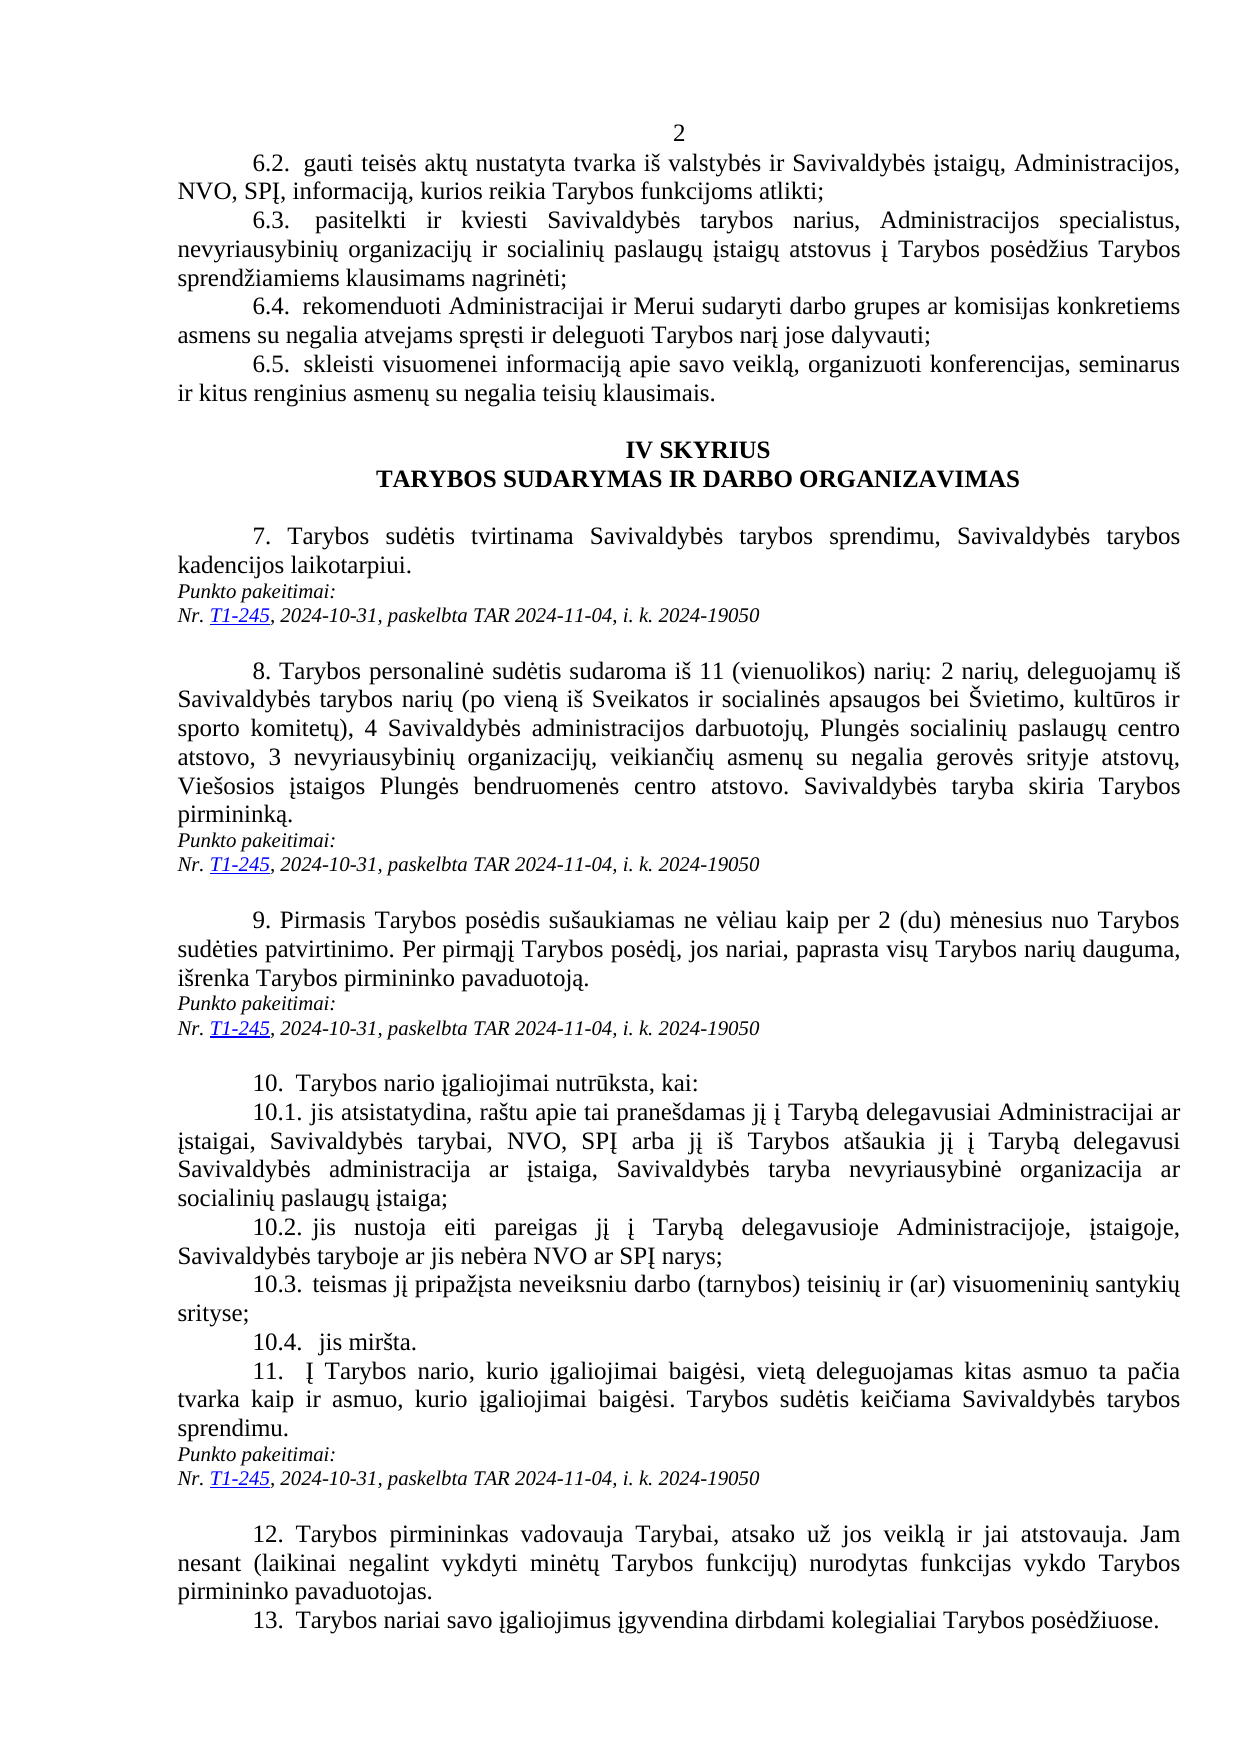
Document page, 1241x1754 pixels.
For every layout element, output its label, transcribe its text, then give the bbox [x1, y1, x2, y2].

text 6.3. pasitelkti ir kviesti Savivaldybės tarybos narius, Administracijos specialistus, nevyriausybinių organizacijų ir socialinių paslaugų įstaigų atstovus į Tarybos posėdžius Tarybos sprendžiamiems klausimams nagrinėti; [177, 205, 1181, 291]
text 13. Tarybos nariai savo įgaliojimus įgyvendina dirbdami kolegialiai Tarybos posėdžiuose. [177, 1605, 1181, 1634]
text 10. Tarybos nario įgaliojimai nutrūksta, kai: [177, 1068, 1181, 1097]
text 9. Pirmasis Tarybos posėdis sušaukiamas ne vėliau kaip per 2 (du) mėnesius nuo Tarybos sudėties patvirtinimo. Per pirmąjį Tarybos posėdį, jos nariai, paprasta visų Tarybos narių dauguma, išrenka Tarybos pirmininko pavaduotoją. [177, 905, 1181, 991]
text 10.4. jis miršta. [177, 1327, 1181, 1356]
text Punkto pakeitimai: [177, 828, 1181, 852]
text 10.3. teismas jį pripažįsta neveiksniu darbo (tarnybos) teisinių ir (ar) visuomeninių santykių srityse; [177, 1269, 1181, 1327]
text Nr. T1-245, 2024-10-31, paskelbta TAR 2024-11-04, i. k. 2024-19050 [177, 1015, 1181, 1039]
text 11. Į Tarybos nario, kurio įgaliojimai baigėsi, vietą deleguojamas kitas asmuo ta pačia tvarka kaip ir asmuo, kurio įgaliojimai baigėsi. Tarybos sudėtis keičiama Savivaldybės tarybos sprendimu. [177, 1356, 1181, 1442]
text Nr. T1-245, 2024-10-31, paskelbta TAR 2024-11-04, i. k. 2024-19050 [177, 852, 1181, 876]
text Nr. T1-245, 2024-10-31, paskelbta TAR 2024-11-04, i. k. 2024-19050 [177, 603, 1181, 627]
text 6.4. rekomenduoti Administracijai ir Merui sudaryti darbo grupes ar komisijas konkretiems asmens su negalia atvejams spręsti ir deleguoti Tarybos narį jose dalyvauti; [177, 291, 1181, 349]
text Punkto pakeitimai: [177, 579, 1181, 603]
text Nr. T1-245, 2024-10-31, paskelbta TAR 2024-11-04, i. k. 2024-19050 [177, 1466, 1181, 1490]
text Punkto pakeitimai: [177, 991, 1181, 1015]
text TARYBOS SUDARYMAS IR DARBO ORGANIZAVIMAS [215, 464, 1181, 493]
text 10.2. jis nustoja eiti pareigas jį į Tarybą delegavusioje Administracijoje, įstaigoje, Savivaldybės taryboje ar jis nebėra NVO ar SPĮ narys; [177, 1212, 1181, 1269]
text 12. Tarybos pirmininkas vadovauja Tarybai, atsako už jos veiklą ir jai atstovauja. Jam nesant (laikinai negalint vykdyti minėtų Tarybos funkcijų) nurodytas funkcijas vykdo Tarybos pirmininko pavaduotojas. [177, 1519, 1181, 1605]
text 6.2. gauti teisės aktų nustatyta tvarka iš valstybės ir Savivaldybės įstaigų, Administracijos, NVO, SPĮ, informaciją, kurios reikia Tarybos funkcijoms atlikti; [177, 148, 1181, 205]
text 10.1. jis atsistatydina, raštu apie tai pranešdamas jį į Tarybą delegavusiai Administracijai ar įstaigai, Savivaldybės tarybai, NVO, SPĮ arba jį iš Tarybos atšaukia jį į Tarybą delegavusi Savivaldybės administracija ar įstaiga, Savivaldybės taryba nevyriausybinė organizacija ar socialinių paslaugų įstaiga; [177, 1097, 1181, 1212]
text IV SKYRIUS [215, 435, 1181, 464]
text 7. Tarybos sudėtis tvirtinama Savivaldybės tarybos sprendimu, Savivaldybės tarybos kadencijos laikotarpiui. [177, 521, 1181, 579]
text 8. Tarybos personalinė sudėtis sudaroma iš 11 (vienuolikos) narių: 2 narių, deleguojamų iš Savivaldybės tarybos narių (po vieną iš Sveikatos ir socialinės apsaugos bei Švietimo, kultūros ir sporto komitetų), 4 Savivaldybės administracijos darbuotojų, Plungės socialinių paslaugų centro atstovo, 3 nevyriausybinių organizacijų, veikiančių asmenų su negalia gerovės srityje atstovų, Viešosios įstaigos Plungės bendruomenės centro atstovo. Savivaldybės taryba skiria Tarybos pirmininką. [177, 656, 1181, 828]
text Punkto pakeitimai: [177, 1442, 1181, 1466]
text 6.5. skleisti visuomenei informaciją apie savo veiklą, organizuoti konferencijas, seminarus ir kitus renginius asmenų su negalia teisių klausimais. [177, 349, 1181, 406]
